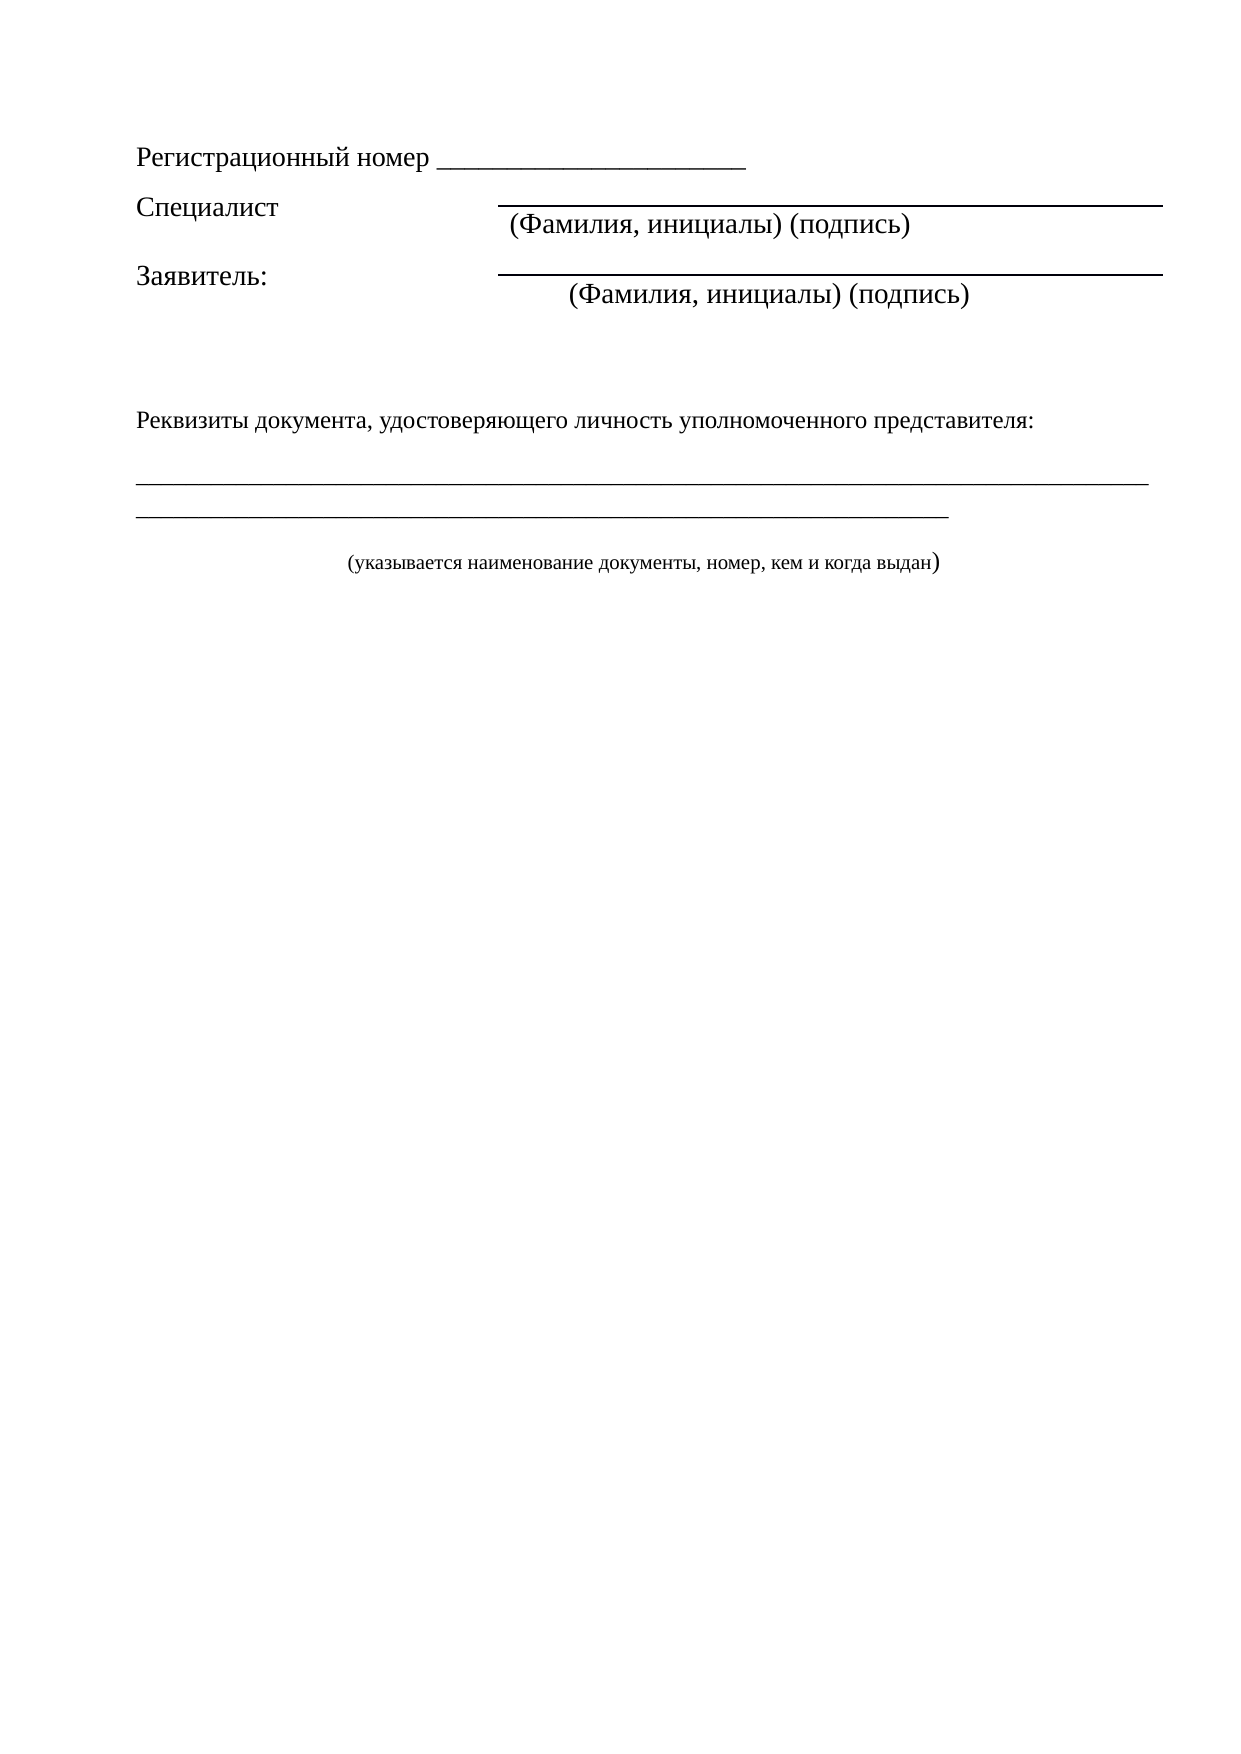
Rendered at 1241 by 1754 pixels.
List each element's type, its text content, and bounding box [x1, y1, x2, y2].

table_cell Заявитель: [125, 240, 498, 309]
text Реквизиты документа, удостоверяющего личность уполномоченного представителя: [136, 405, 1152, 434]
table_cell Регистрационный номер ______________________ [125, 108, 1163, 172]
table_cell Специалист [125, 172, 498, 240]
table_cell [498, 240, 982, 274]
table_cell [983, 172, 1163, 204]
table_cell (Фамилия, инициалы) (подпись) [498, 276, 1163, 309]
table_cell [498, 172, 982, 204]
text __________________________________________________________________________________________________________________________________________________ [136, 459, 1152, 521]
table_cell [983, 240, 1163, 274]
table_cell (Фамилия, инициалы) (подпись) [498, 207, 1163, 240]
text (указывается наименование документы, номер, кем и когда выдан) [136, 546, 1152, 575]
